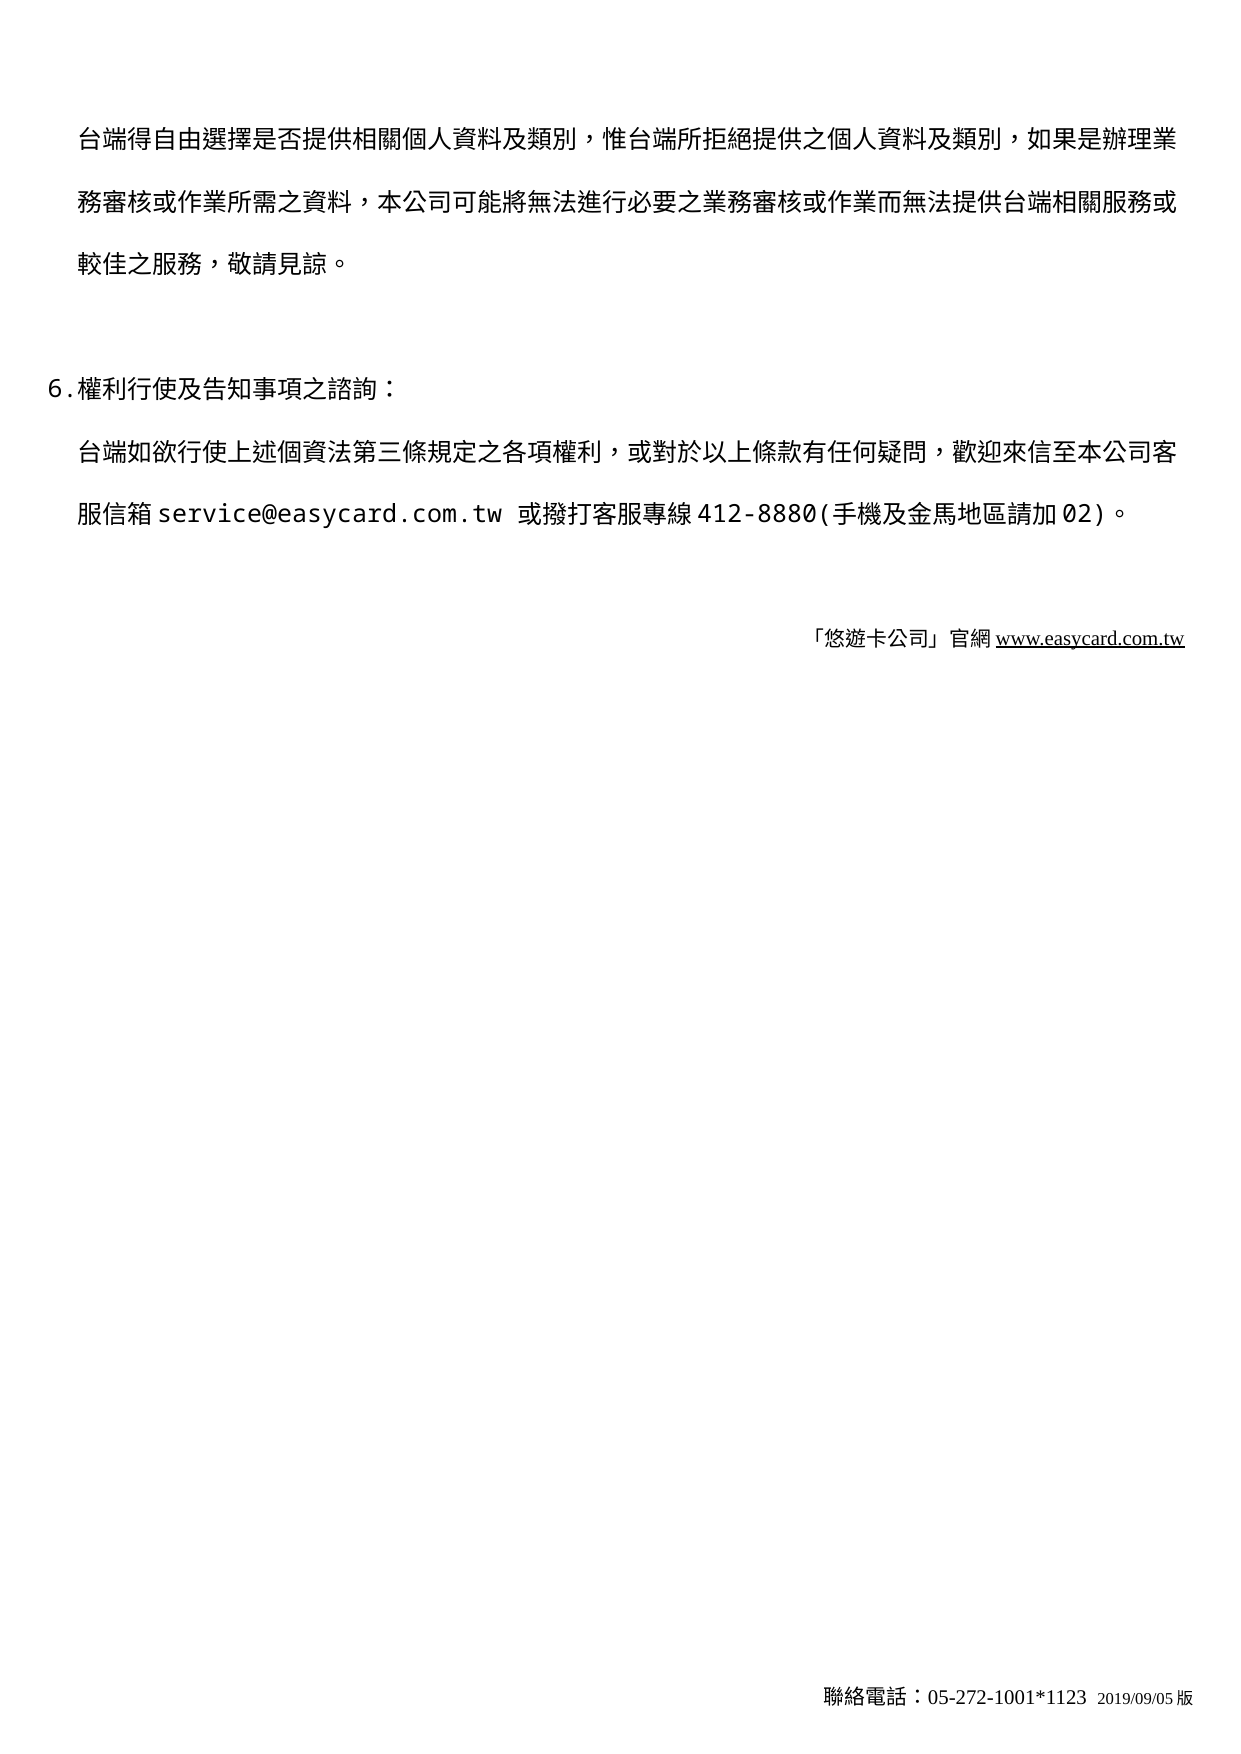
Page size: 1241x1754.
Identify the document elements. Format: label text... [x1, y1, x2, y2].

text 6.權利行使及告知事項之諮詢： [47, 346, 1184, 409]
text 台端如欲行使上述個資法第三條規定之各項權利，或對於以上條款有任何疑問，歡迎來信至本公司客服信箱service@easycard.com.tw 或撥打客服專線412-8880(手機及金馬地區請加02)。 [77, 409, 1184, 534]
text 「悠遊卡公司」官網www.easycard.com.tw [47, 596, 1184, 659]
text 台端得自由選擇是否提供相關個人資料及類別，惟台端所拒絕提供之個人資料及類別，如果是辦理業務審核或作業所需之資料，本公司可能將無法進行必要之業務審核或作業而無法提供台端相關服務或較佳之服務，敬請見諒。 [77, 96, 1184, 284]
